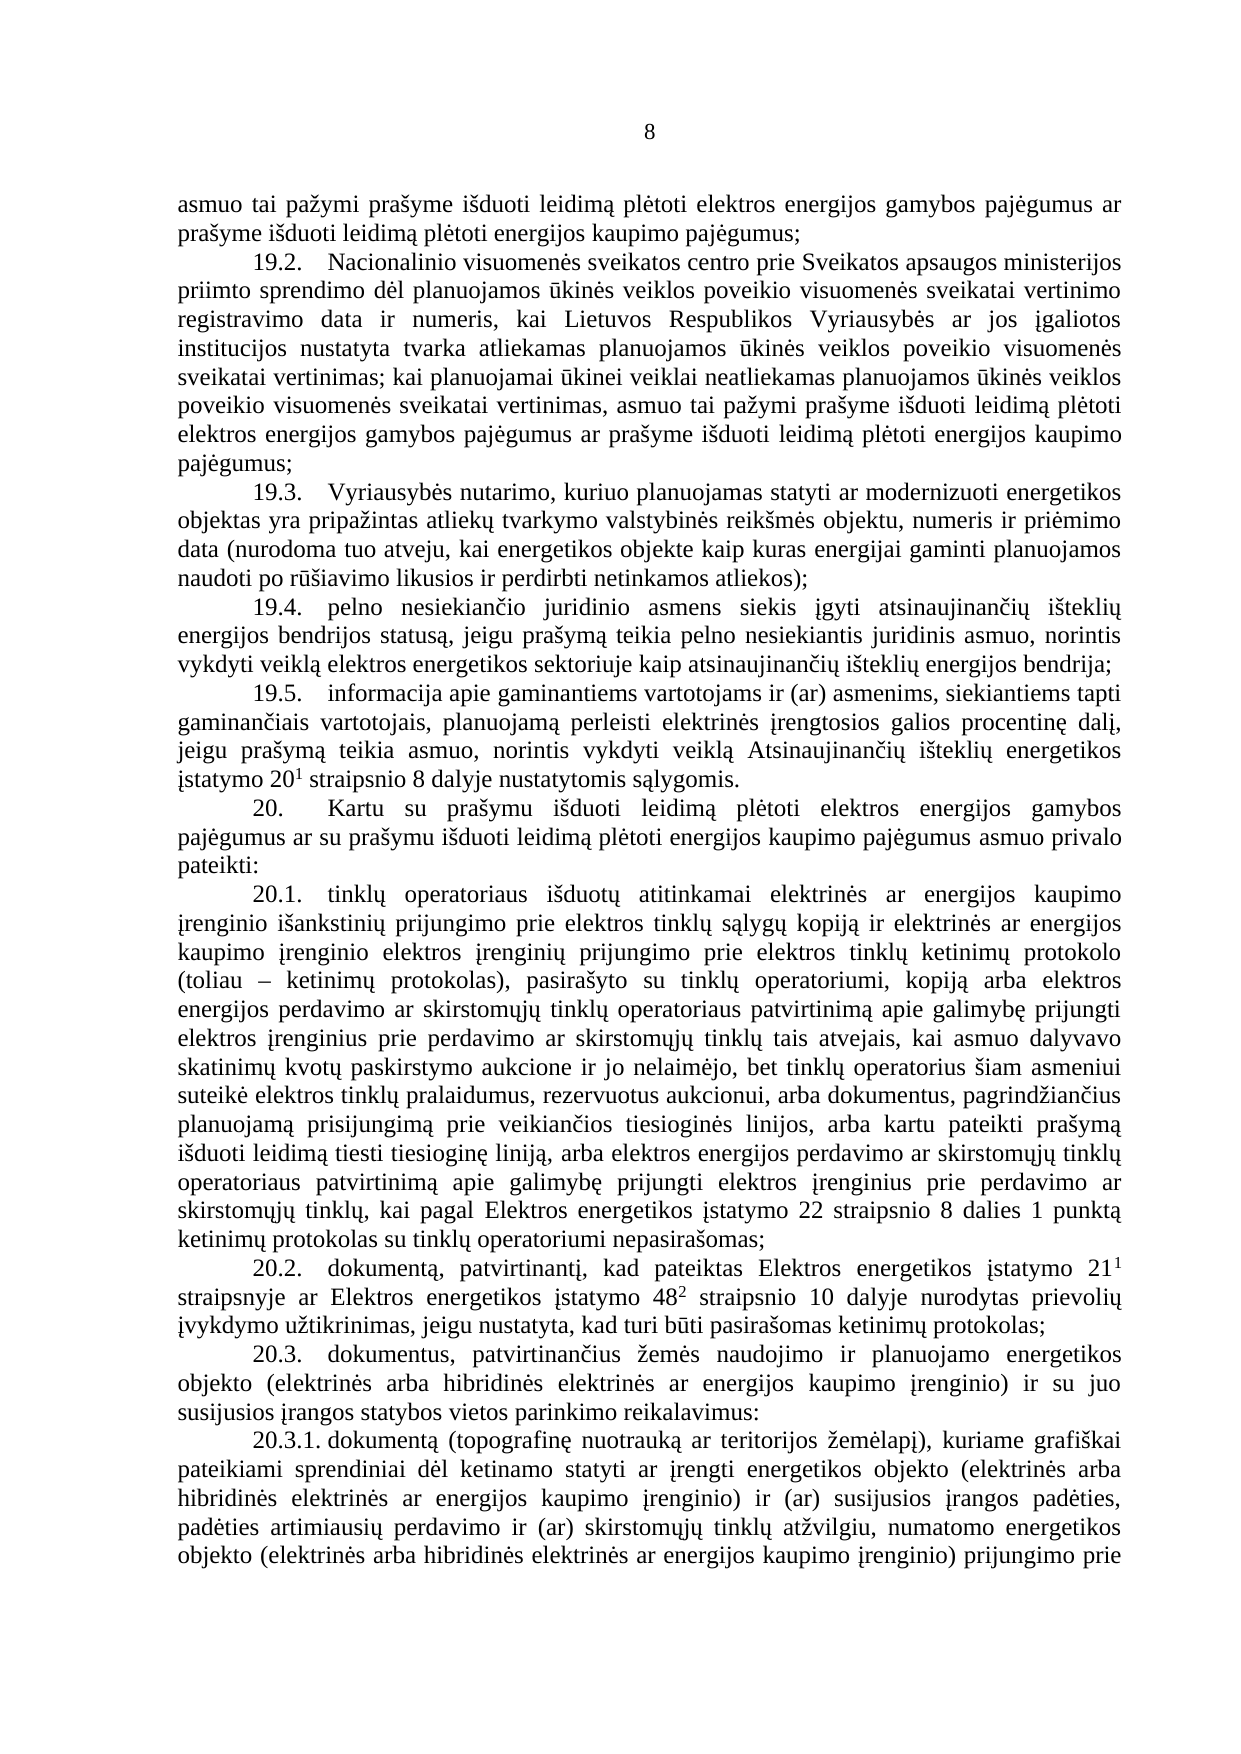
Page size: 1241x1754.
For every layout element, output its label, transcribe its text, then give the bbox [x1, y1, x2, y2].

text 20.2. dokumentą, patvirtinantį, kad pateiktas Elektros energetikos įstatymo 211 straipsnyje ar Elektros energetikos įstatymo 482 straipsnio 10 dalyje nurodytas prievolių įvykdymo užtikrinimas, jeigu nustatyta, kad turi būti pasirašomas ketinimų protokolas; [177, 1253, 1122, 1339]
text 20.3.1. dokumentą (topografinę nuotrauką ar teritorijos žemėlapį), kuriame grafiškai pateikiami sprendiniai dėl ketinamo statyti ar įrengti energetikos objekto (elektrinės arba hibridinės elektrinės ar energijos kaupimo įrenginio) ir (ar) susijusios įrangos padėties, padėties artimiausių perdavimo ir (ar) skirstomųjų tinklų atžvilgiu, numatomo energetikos objekto (elektrinės arba hibridinės elektrinės ar energijos kaupimo įrenginio) prijungimo prie [177, 1426, 1122, 1569]
text 19.2. Nacionalinio visuomenės sveikatos centro prie Sveikatos apsaugos ministerijos priimto sprendimo dėl planuojamos ūkinės veiklos poveikio visuomenės sveikatai vertinimo registravimo data ir numeris, kai Lietuvos Respublikos Vyriausybės ar jos įgaliotos institucijos nustatyta tvarka atliekamas planuojamos ūkinės veiklos poveikio visuomenės sveikatai vertinimas; kai planuojamai ūkinei veiklai neatliekamas planuojamos ūkinės veiklos poveikio visuomenės sveikatai vertinimas, asmuo tai pažymi prašyme išduoti leidimą plėtoti elektros energijos gamybos pajėgumus ar prašyme išduoti leidimą plėtoti energijos kaupimo pajėgumus; [177, 247, 1122, 477]
text 20.3. dokumentus, patvirtinančius žemės naudojimo ir planuojamo energetikos objekto (elektrinės arba hibridinės elektrinės ar energijos kaupimo įrenginio) ir su juo susijusios įrangos statybos vietos parinkimo reikalavimus: [177, 1339, 1122, 1426]
text 20. Kartu su prašymu išduoti leidimą plėtoti elektros energijos gamybos pajėgumus ar su prašymu išduoti leidimą plėtoti energijos kaupimo pajėgumus asmuo privalo pateikti: [177, 793, 1122, 879]
text asmuo tai pažymi prašyme išduoti leidimą plėtoti elektros energijos gamybos pajėgumus ar prašyme išduoti leidimą plėtoti energijos kaupimo pajėgumus; [177, 189, 1122, 247]
text 20.1. tinklų operatoriaus išduotų atitinkamai elektrinės ar energijos kaupimo įrenginio išankstinių prijungimo prie elektros tinklų sąlygų kopiją ir elektrinės ar energijos kaupimo įrenginio elektros įrenginių prijungimo prie elektros tinklų ketinimų protokolo (toliau – ketinimų protokolas), pasirašyto su tinklų operatoriumi, kopiją arba elektros energijos perdavimo ar skirstomųjų tinklų operatoriaus patvirtinimą apie galimybę prijungti elektros įrenginius prie perdavimo ar skirstomųjų tinklų tais atvejais, kai asmuo dalyvavo skatinimų kvotų paskirstymo aukcione ir jo nelaimėjo, bet tinklų operatorius šiam asmeniui suteikė elektros tinklų pralaidumus, rezervuotus aukcionui, arba dokumentus, pagrindžiančius planuojamą prisijungimą prie veikiančios tiesioginės linijos, arba kartu pateikti prašymą išduoti leidimą tiesti tiesioginę liniją, arba elektros energijos perdavimo ar skirstomųjų tinklų operatoriaus patvirtinimą apie galimybę prijungti elektros įrenginius prie perdavimo ar skirstomųjų tinklų, kai pagal Elektros energetikos įstatymo 22 straipsnio 8 dalies 1 punktą ketinimų protokolas su tinklų operatoriumi nepasirašomas; [177, 879, 1122, 1253]
text 19.5. informacija apie gaminantiems vartotojams ir (ar) asmenims, siekiantiems tapti gaminančiais vartotojais, planuojamą perleisti elektrinės įrengtosios galios procentinę dalį, jeigu prašymą teikia asmuo, norintis vykdyti veiklą Atsinaujinančių išteklių energetikos įstatymo 201 straipsnio 8 dalyje nustatytomis sąlygomis. [177, 678, 1122, 793]
text 19.4. pelno nesiekiančio juridinio asmens siekis įgyti atsinaujinančių išteklių energijos bendrijos statusą, jeigu prašymą teikia pelno nesiekiantis juridinis asmuo, norintis vykdyti veiklą elektros energetikos sektoriuje kaip atsinaujinančių išteklių energijos bendrija; [177, 592, 1122, 678]
text 19.3. Vyriausybės nutarimo, kuriuo planuojamas statyti ar modernizuoti energetikos objektas yra pripažintas atliekų tvarkymo valstybinės reikšmės objektu, numeris ir priėmimo data (nurodoma tuo atveju, kai energetikos objekte kaip kuras energijai gaminti planuojamos naudoti po rūšiavimo likusios ir perdirbti netinkamos atliekos); [177, 477, 1122, 592]
